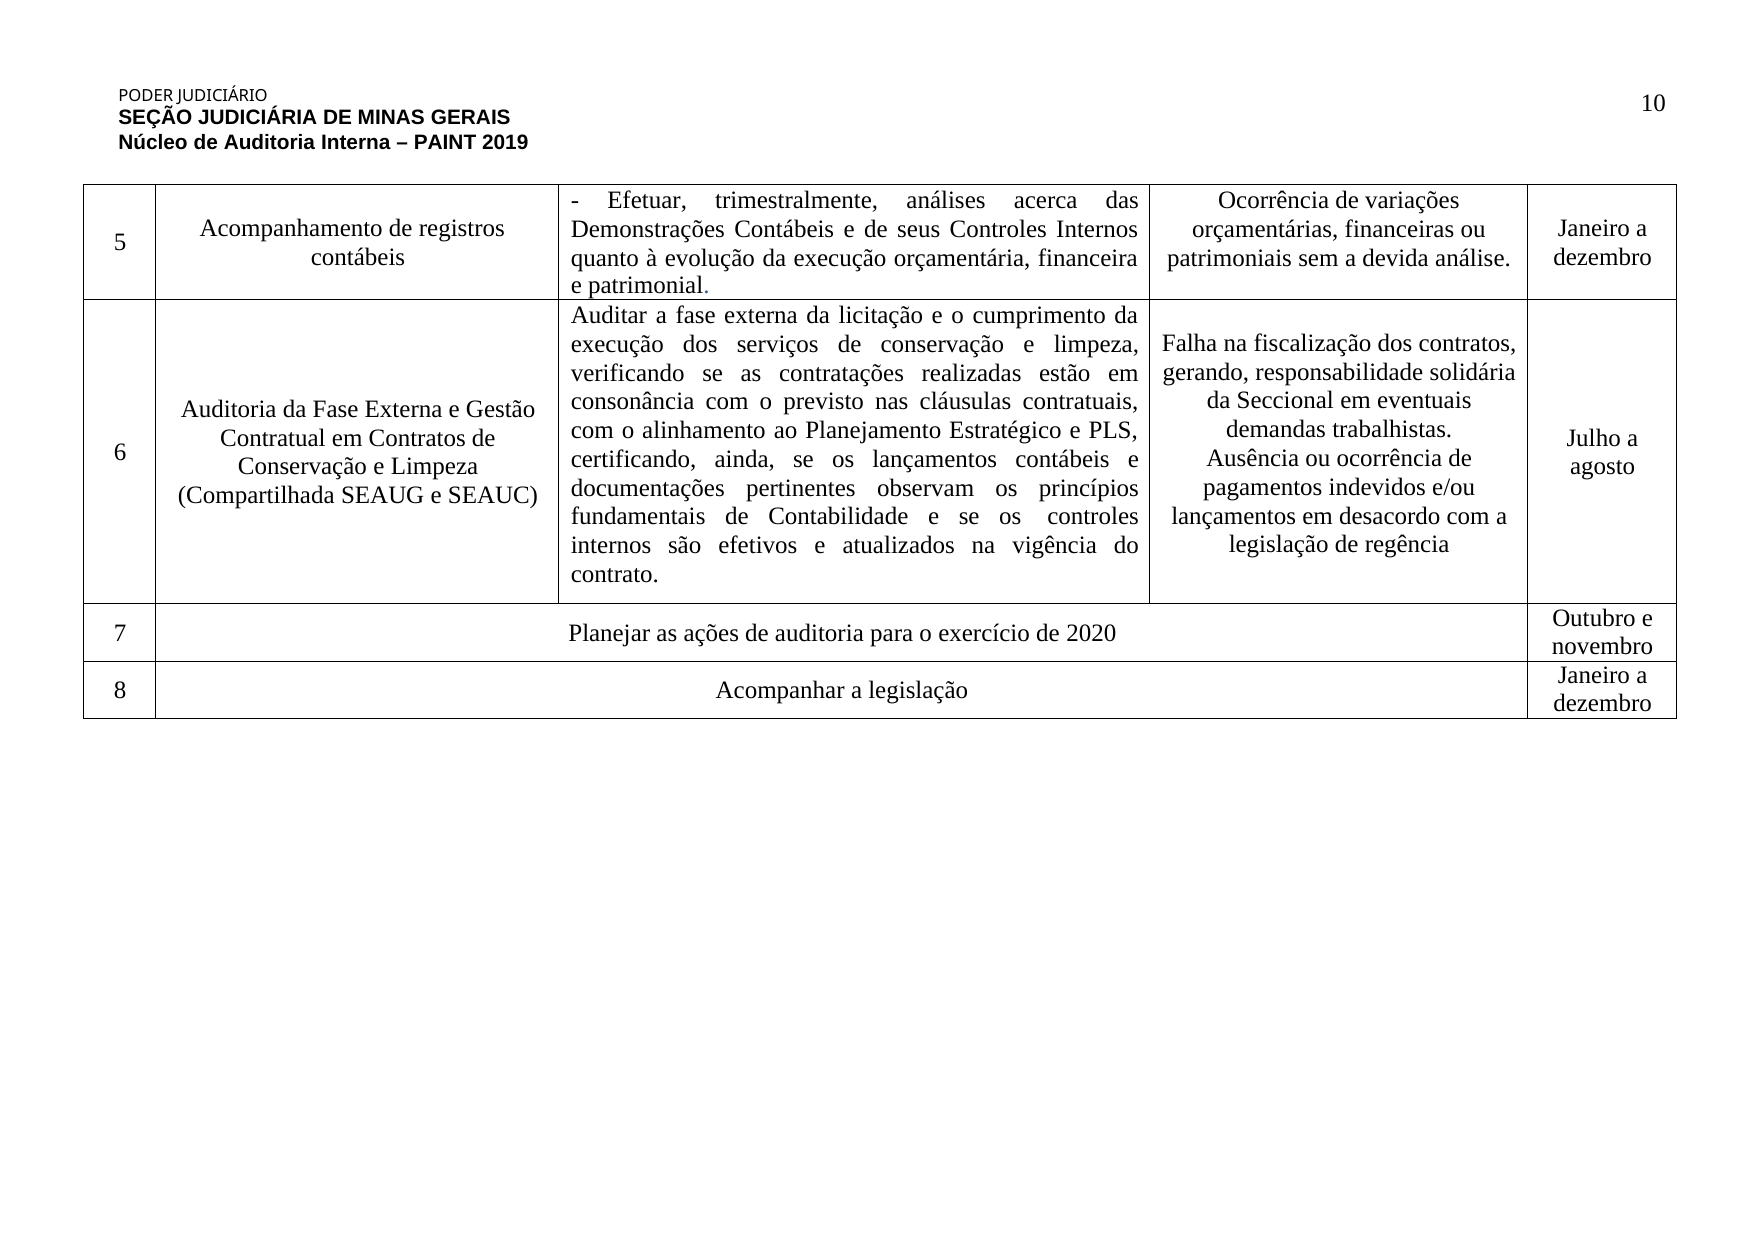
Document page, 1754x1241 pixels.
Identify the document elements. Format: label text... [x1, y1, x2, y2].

table_cell Falha na fiscalização dos contratos, gerando, responsabilidade solidária da Seccional em eventuais demandas trabalhistas. Ausência ou ocorrência de pagamentos indevidos e/ou lançamentos em desacordo com a legislação de regência [1150, 300, 1527, 603]
table_cell Outubro e novembro [1528, 604, 1676, 661]
table_cell Janeiro a dezembro [1528, 662, 1676, 718]
table_header Acompanhamento de registros contábeis [156, 185, 558, 299]
table_cell Acompanhar a legislação [156, 662, 1527, 718]
table_header Janeiro a dezembro [1528, 185, 1676, 299]
table_cell Auditoria da Fase Externa e Gestão Contratual em Contratos de Conservação e Limpeza (Compartilhada SEAUG e SEAUC) [156, 300, 558, 603]
table_cell 8 [84, 662, 155, 718]
table_header - Efetuar, trimestralmente, análises acerca das Demonstrações Contábeis e de seus Controles Internos quanto à evolução da execução orçamentária, financeira e patrimonial. [559, 185, 1149, 299]
table_header 5 [84, 185, 155, 299]
table_cell Planejar as ações de auditoria para o exercício de 2020 [156, 604, 1527, 661]
table_cell Julho a agosto [1528, 300, 1676, 603]
table_cell 7 [84, 604, 155, 661]
table_header Ocorrência de variações orçamentárias, financeiras ou patrimoniais sem a devida análise. [1150, 185, 1527, 299]
table_cell Auditar a fase externa da licitação e o cumprimento da execução dos serviços de conservação e limpeza, verificando se as contratações realizadas estão em consonância com o previsto nas cláusulas contratuais, com o alinhamento ao Planejamento Estratégico e PLS, certificando, ainda, se os lançamentos contábeis e documentações pertinentes observam os princípios fundamentais de Contabilidade e se os controles internos são efetivos e atualizados na vigência do contrato. [559, 300, 1149, 603]
table_cell 6 [84, 300, 155, 603]
